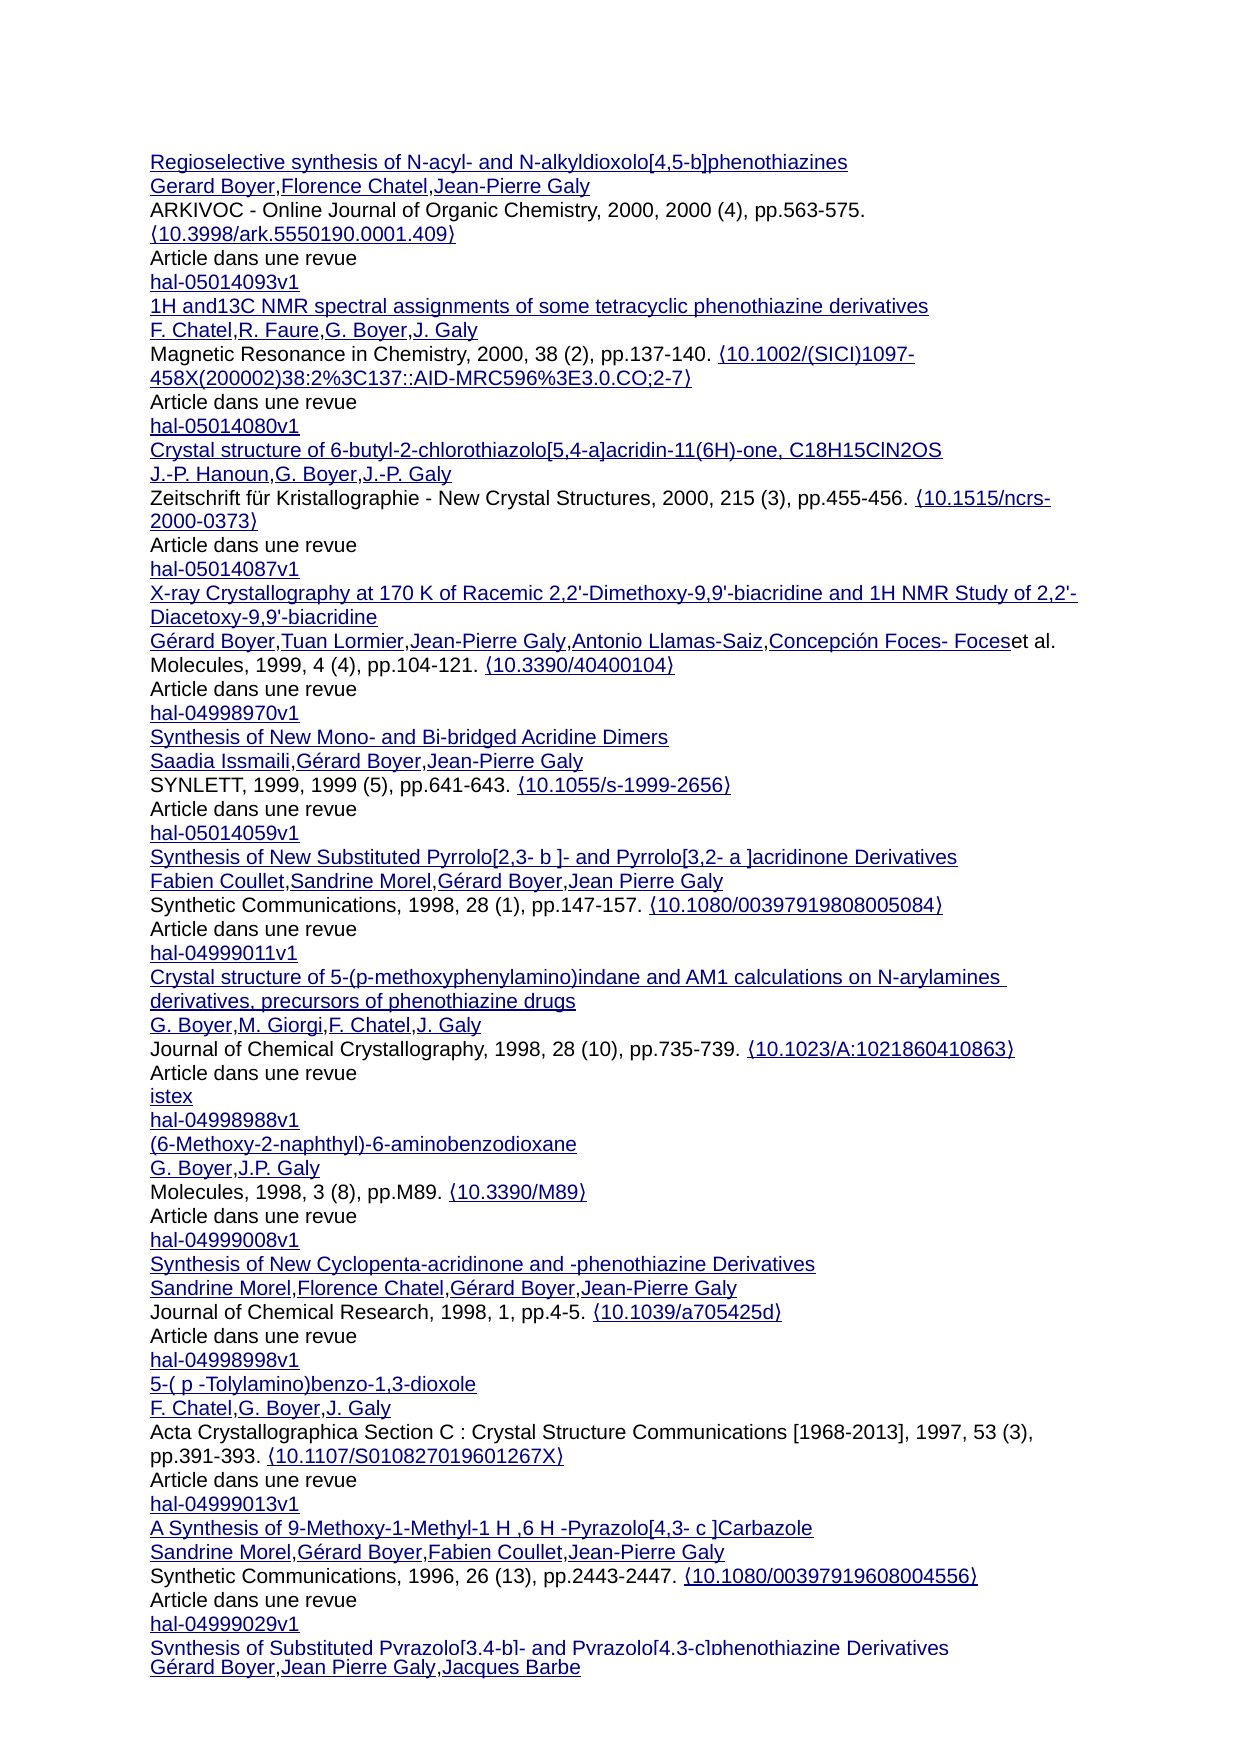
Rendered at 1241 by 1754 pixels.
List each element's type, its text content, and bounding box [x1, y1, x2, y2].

table_cell Synthesis of New Mono- and Bi-bridged Acridine Dimers Saadia Issmaili,Gérard Boyer,Jean-Pierre Galy SYNLETT, 1999, 1999 (5), pp.641-643. ⟨10.1055/s-1999-2656⟩ Article dans une revue hal-05014059v1 [150, 725, 1090, 845]
table_cell 5-( p -Tolylamino)benzo-1,3-dioxole F. Chatel,G. Boyer,J. Galy Acta Crystallographica Section C : Crystal Structure Communications [1968-2013], 1997, 53 (3), pp.391-393. ⟨10.1107/S010827019601267X⟩ Article dans une revue hal-04999013v1 [150, 1372, 1090, 1516]
table_cell Regioselective synthesis of N-acyl- and N-alkyldioxolo[4,5-b]phenothiazines Gerard Boyer,Florence Chatel,Jean-Pierre Galy ARKIVOC - Online Journal of Organic Chemistry, 2000, 2000 (4), pp.563-575. ⟨10.3998/ark.5550190.0001.409⟩ Article dans une revue hal-05014093v1 [150, 150, 1090, 294]
table_cell (6-Methoxy-2-naphthyl)-6-aminobenzodioxane G. Boyer,J.P. Galy Molecules, 1998, 3 (8), pp.M89. ⟨10.3390/M89⟩ Article dans une revue hal-04999008v1 [150, 1132, 1090, 1252]
table_cell Synthesis of New Substituted Pyrrolo[2,3- b ]- and Pyrrolo[3,2- a ]acridinone Derivatives Fabien Coullet,Sandrine Morel,Gérard Boyer,Jean Pierre Galy Synthetic Communications, 1998, 28 (1), pp.147-157. ⟨10.1080/00397919808005084⟩ Article dans une revue hal-04999011v1 [150, 845, 1090, 964]
table_cell X-ray Crystallography at 170 K of Racemic 2,2'-Dimethoxy-9,9'-biacridine and 1H NMR Study of 2,2'-Diacetoxy-9,9'-biacridine Gérard Boyer,Tuan Lormier,Jean-Pierre Galy,Antonio Llamas-Saiz,Concepción Foces- Foceset al. Molecules, 1999, 4 (4), pp.104-121. ⟨10.3390/40400104⟩ Article dans une revue hal-04998970v1 [150, 581, 1090, 725]
table_cell Crystal structure of 6-butyl-2-chlorothiazolo[5,4-a]acridin-11(6H)-one, C18H15ClN2OS J.-P. Hanoun,G. Boyer,J.-P. Galy Zeitschrift für Kristallographie - New Crystal Structures, 2000, 215 (3), pp.455-456. ⟨10.1515/ncrs-2000-0373⟩ Article dans une revue hal-05014087v1 [150, 438, 1090, 581]
table_cell Synthesis of New Cyclopenta-acridinone and -phenothiazine Derivatives Sandrine Morel,Florence Chatel,Gérard Boyer,Jean-Pierre Galy Journal of Chemical Research, 1998, 1, pp.4-5. ⟨10.1039/a705425d⟩ Article dans une revue hal-04998998v1 [150, 1252, 1090, 1372]
table_cell 1H and13C NMR spectral assignments of some tetracyclic phenothiazine derivatives F. Chatel,R. Faure,G. Boyer,J. Galy Magnetic Resonance in Chemistry, 2000, 38 (2), pp.137-140. ⟨10.1002/(SICI)1097-458X(200002)38:2%3C137::AID-MRC596%3E3.0.CO;2-7⟩ Article dans une revue hal-05014080v1 [150, 294, 1090, 437]
table_cell Synthesis of Substituted Pyrazolo[3,4-b]- and Pyrazolo[4,3-c]phenothiazine Derivatives Gérard Boyer,Jean Pierre Galy,Jacques Barbe [150, 1635, 1090, 1679]
table_cell Crystal structure of 5-(p-methoxyphenylamino)indane and AM1 calculations on N-arylamines derivatives, precursors of phenothiazine drugs G. Boyer,M. Giorgi,F. Chatel,J. Galy Journal of Chemical Crystallography, 1998, 28 (10), pp.735-739. ⟨10.1023/A:1021860410863⟩ Article dans une revue istex hal-04998988v1 [150, 965, 1090, 1132]
table_cell A Synthesis of 9-Methoxy-1-Methyl-1 H ,6 H -Pyrazolo[4,3- c ]Carbazole Sandrine Morel,Gérard Boyer,Fabien Coullet,Jean-Pierre Galy Synthetic Communications, 1996, 26 (13), pp.2443-2447. ⟨10.1080/00397919608004556⟩ Article dans une revue hal-04999029v1 [150, 1516, 1090, 1635]
